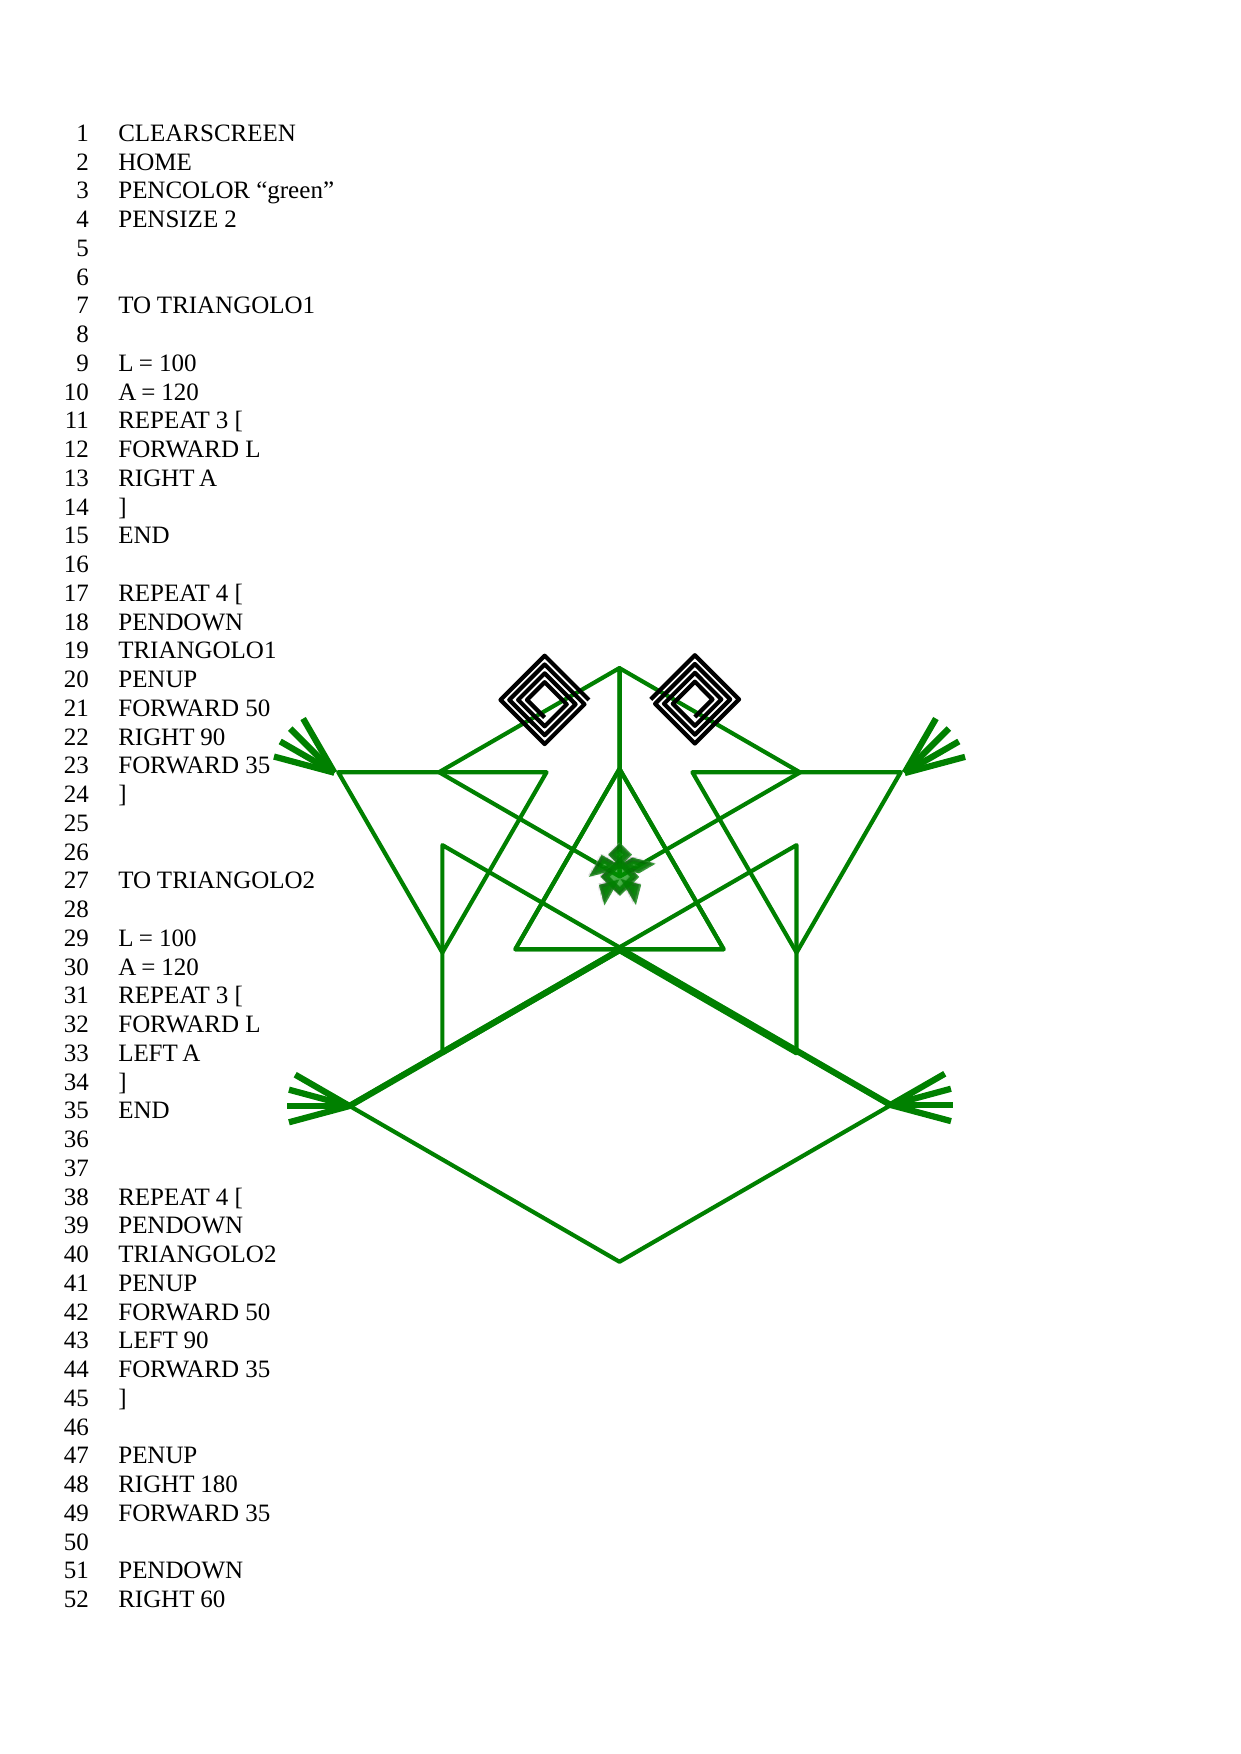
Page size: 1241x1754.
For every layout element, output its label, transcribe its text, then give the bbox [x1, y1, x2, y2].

text [681, 693, 708, 710]
text [799, 866, 843, 894]
text [833, 1067, 1122, 1096]
text [341, 1096, 358, 1102]
text REPEAT 4 [ [118, 578, 1122, 607]
text [482, 722, 617, 751]
text CLEARSCREEN [118, 118, 1122, 147]
text [531, 693, 558, 710]
text [712, 923, 793, 952]
text RIGHT A [118, 463, 1122, 492]
text FORWARD 35 [118, 751, 339, 779]
text FORWARD L [118, 434, 1122, 463]
text [681, 707, 699, 721]
text [310, 722, 519, 751]
text TRIANGOLO1 [118, 636, 1122, 664]
text [343, 775, 444, 779]
text PENDOWN [118, 607, 1122, 636]
text [356, 1096, 884, 1124]
text [520, 923, 612, 947]
text HOME [118, 147, 1122, 176]
text [425, 1038, 816, 1067]
text [684, 981, 794, 1009]
text [574, 954, 665, 981]
text PENDOWN [118, 1556, 1122, 1584]
text [538, 1211, 701, 1239]
text PENDOWN [118, 1211, 574, 1239]
text END [118, 521, 1122, 549]
text [629, 779, 710, 808]
text [445, 1009, 509, 1038]
text [445, 952, 608, 981]
text L = 100 [118, 923, 439, 952]
text FORWARD 50 [118, 1297, 1122, 1326]
text [700, 779, 782, 808]
text L = 100 [118, 348, 1122, 377]
text RIGHT 60 [118, 1584, 1122, 1613]
text [884, 1096, 898, 1101]
text [924, 722, 1122, 751]
text [783, 923, 794, 942]
text [720, 722, 929, 751]
text [375, 1067, 867, 1096]
text [600, 780, 617, 808]
text A = 120 [118, 377, 1122, 406]
text [551, 866, 603, 894]
text PENUP [118, 664, 532, 693]
text [299, 1110, 374, 1124]
text [622, 722, 757, 751]
text TO TRIANGOLO1 [118, 291, 1122, 319]
text [445, 981, 557, 1009]
text [493, 866, 560, 894]
text PENUP [118, 1268, 1122, 1297]
text [449, 751, 617, 779]
text [622, 780, 639, 808]
text [584, 673, 617, 693]
text [446, 923, 527, 952]
text [679, 866, 746, 894]
text END [118, 1096, 322, 1124]
text FORWARD 35 [118, 1354, 1122, 1383]
text [864, 1109, 945, 1124]
text [634, 952, 794, 981]
text [571, 693, 617, 722]
text [900, 751, 1122, 779]
text [526, 981, 713, 1009]
text [708, 664, 1122, 693]
text [721, 693, 1122, 722]
text RIGHT 180 [118, 1469, 1122, 1498]
text [834, 866, 1122, 894]
text [918, 1096, 1122, 1124]
text [733, 1009, 794, 1038]
text [622, 693, 669, 722]
text PENSIZE 2 [118, 204, 1122, 233]
text [540, 704, 563, 722]
text [622, 751, 790, 779]
text [476, 1009, 763, 1038]
text [622, 673, 654, 693]
text [799, 981, 1122, 1009]
text PENUP [118, 1441, 1122, 1469]
text A = 120 [118, 952, 440, 981]
text REPEAT 4 [ [118, 1182, 525, 1211]
text LEFT 90 [118, 1326, 1122, 1354]
text RIGHT 90 [118, 722, 315, 751]
text [429, 923, 440, 942]
text [557, 664, 682, 687]
text [884, 779, 1122, 808]
text ] [118, 1383, 1122, 1412]
text ] [118, 1067, 409, 1096]
text PENCOLOR “green” [118, 176, 1122, 204]
text [637, 866, 688, 894]
text ] [118, 492, 1122, 521]
text [445, 866, 485, 894]
text TRIANGOLO2 [118, 1239, 1122, 1268]
text [327, 751, 469, 770]
text [800, 923, 1122, 952]
text [799, 1038, 1122, 1067]
text [488, 1182, 751, 1211]
text [346, 779, 495, 808]
text [799, 1009, 1122, 1038]
text [584, 923, 655, 944]
text [396, 866, 440, 894]
text [718, 876, 759, 894]
text FORWARD 50 [118, 693, 518, 722]
text REPEAT 3 [ [118, 406, 1122, 434]
text [626, 923, 719, 947]
text [529, 779, 610, 808]
text [754, 866, 794, 894]
text [480, 876, 521, 894]
text [769, 751, 913, 770]
text LEFT A [118, 1038, 440, 1067]
text [714, 1182, 1122, 1211]
text [799, 952, 1122, 981]
text [795, 775, 896, 779]
text FORWARD L [118, 1009, 440, 1038]
text [665, 1211, 1122, 1239]
text [445, 923, 456, 942]
text REPEAT 3 [ [118, 981, 440, 1009]
text FORWARD 35 [118, 1498, 1122, 1527]
text [745, 779, 893, 808]
text ] [118, 779, 355, 808]
text TO TRIANGOLO2 [118, 866, 405, 894]
text [457, 779, 539, 808]
text [799, 923, 810, 942]
